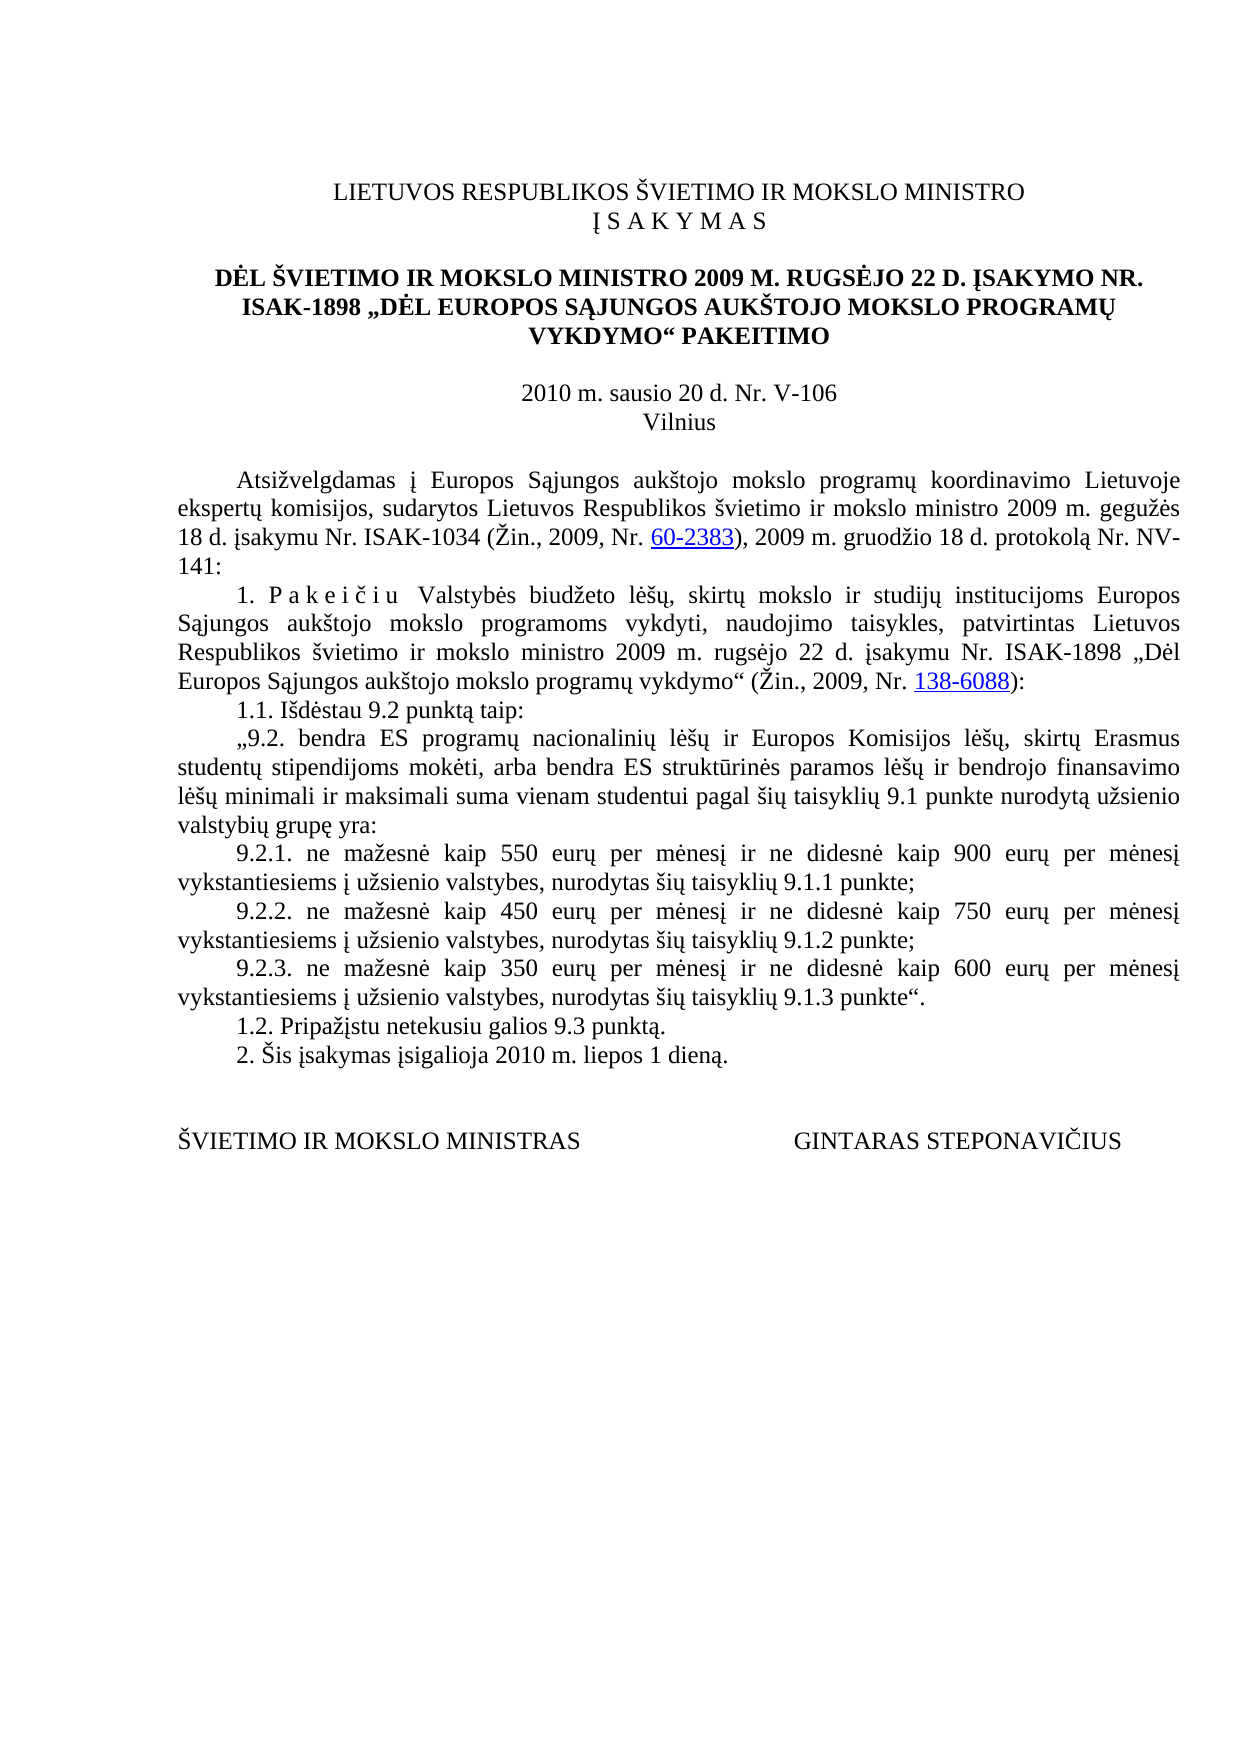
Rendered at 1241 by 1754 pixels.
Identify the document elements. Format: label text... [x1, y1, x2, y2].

text Vilnius [177, 407, 1181, 436]
text LIETUVOS RESPUBLIKOS ŠVIETIMO IR MOKSLO MINISTRO [177, 177, 1181, 206]
text DĖL ŠVIETIMO IR MOKSLO MINISTRO 2009 M. RUGSĖJO 22 D. ĮSAKYMO Nr. ISAK-1898 „DĖL EUROPOS SĄJUNGOS AUKŠTOJO MOKSLO PROGRAMŲ VYKDYMO“ PAKEITIMO [177, 263, 1181, 350]
text 2. Šis įsakymas įsigalioja 2010 m. liepos 1 dieną. [177, 1040, 1181, 1068]
text „9.2. bendra ES programų nacionalinių lėšų ir Europos Komisijos lėšų, skirtų Erasmus studentų stipendijoms mokėti, arba bendra ES struktūrinės paramos lėšų ir bendrojo finansavimo lėšų minimali ir maksimali suma vienam studentui pagal šių taisyklių 9.1 punkte nurodytą užsienio valstybių grupę yra: [177, 723, 1181, 838]
text Atsižvelgdamas į Europos Sąjungos aukštojo mokslo programų koordinavimo Lietuvoje ekspertų komisijos, sudarytos Lietuvos Respublikos švietimo ir mokslo ministro 2009 m. gegužės 18 d. įsakymu Nr. ISAK-1034 (Žin., 2009, Nr. 60-2383), 2009 m. gruodžio 18 d. protokolą Nr. NV-141: [177, 465, 1181, 580]
text ĮSAKYMAS [177, 206, 1181, 235]
text 1.1. Išdėstau 9.2 punktą taip: [177, 695, 1181, 723]
text 9.2.2. ne mažesnė kaip 450 eurų per mėnesį ir ne didesnė kaip 750 eurų per mėnesį vykstantiesiems į užsienio valstybes, nurodytas šių taisyklių 9.1.2 punkte; [177, 896, 1181, 953]
text Švietimo ir mokslo ministras Gintaras Steponavičius [177, 1126, 1181, 1155]
text 9.2.3. ne mažesnė kaip 350 eurų per mėnesį ir ne didesnė kaip 600 eurų per mėnesį vykstantiesiems į užsienio valstybes, nurodytas šių taisyklių 9.1.3 punkte“. [177, 953, 1181, 1011]
text 9.2.1. ne mažesnė kaip 550 eurų per mėnesį ir ne didesnė kaip 900 eurų per mėnesį vykstantiesiems į užsienio valstybes, nurodytas šių taisyklių 9.1.1 punkte; [177, 838, 1181, 896]
text 1.2. Pripažįstu netekusiu galios 9.3 punktą. [177, 1011, 1181, 1040]
text 2010 m. sausio 20 d. Nr. V-106 [177, 378, 1181, 407]
text 1. Pakeičiu Valstybės biudžeto lėšų, skirtų mokslo ir studijų institucijoms Europos Sąjungos aukštojo mokslo programoms vykdyti, naudojimo taisykles, patvirtintas Lietuvos Respublikos švietimo ir mokslo ministro 2009 m. rugsėjo 22 d. įsakymu Nr. ISAK-1898 „Dėl Europos Sąjungos aukštojo mokslo programų vykdymo“ (Žin., 2009, Nr. 138-6088): [177, 580, 1181, 695]
